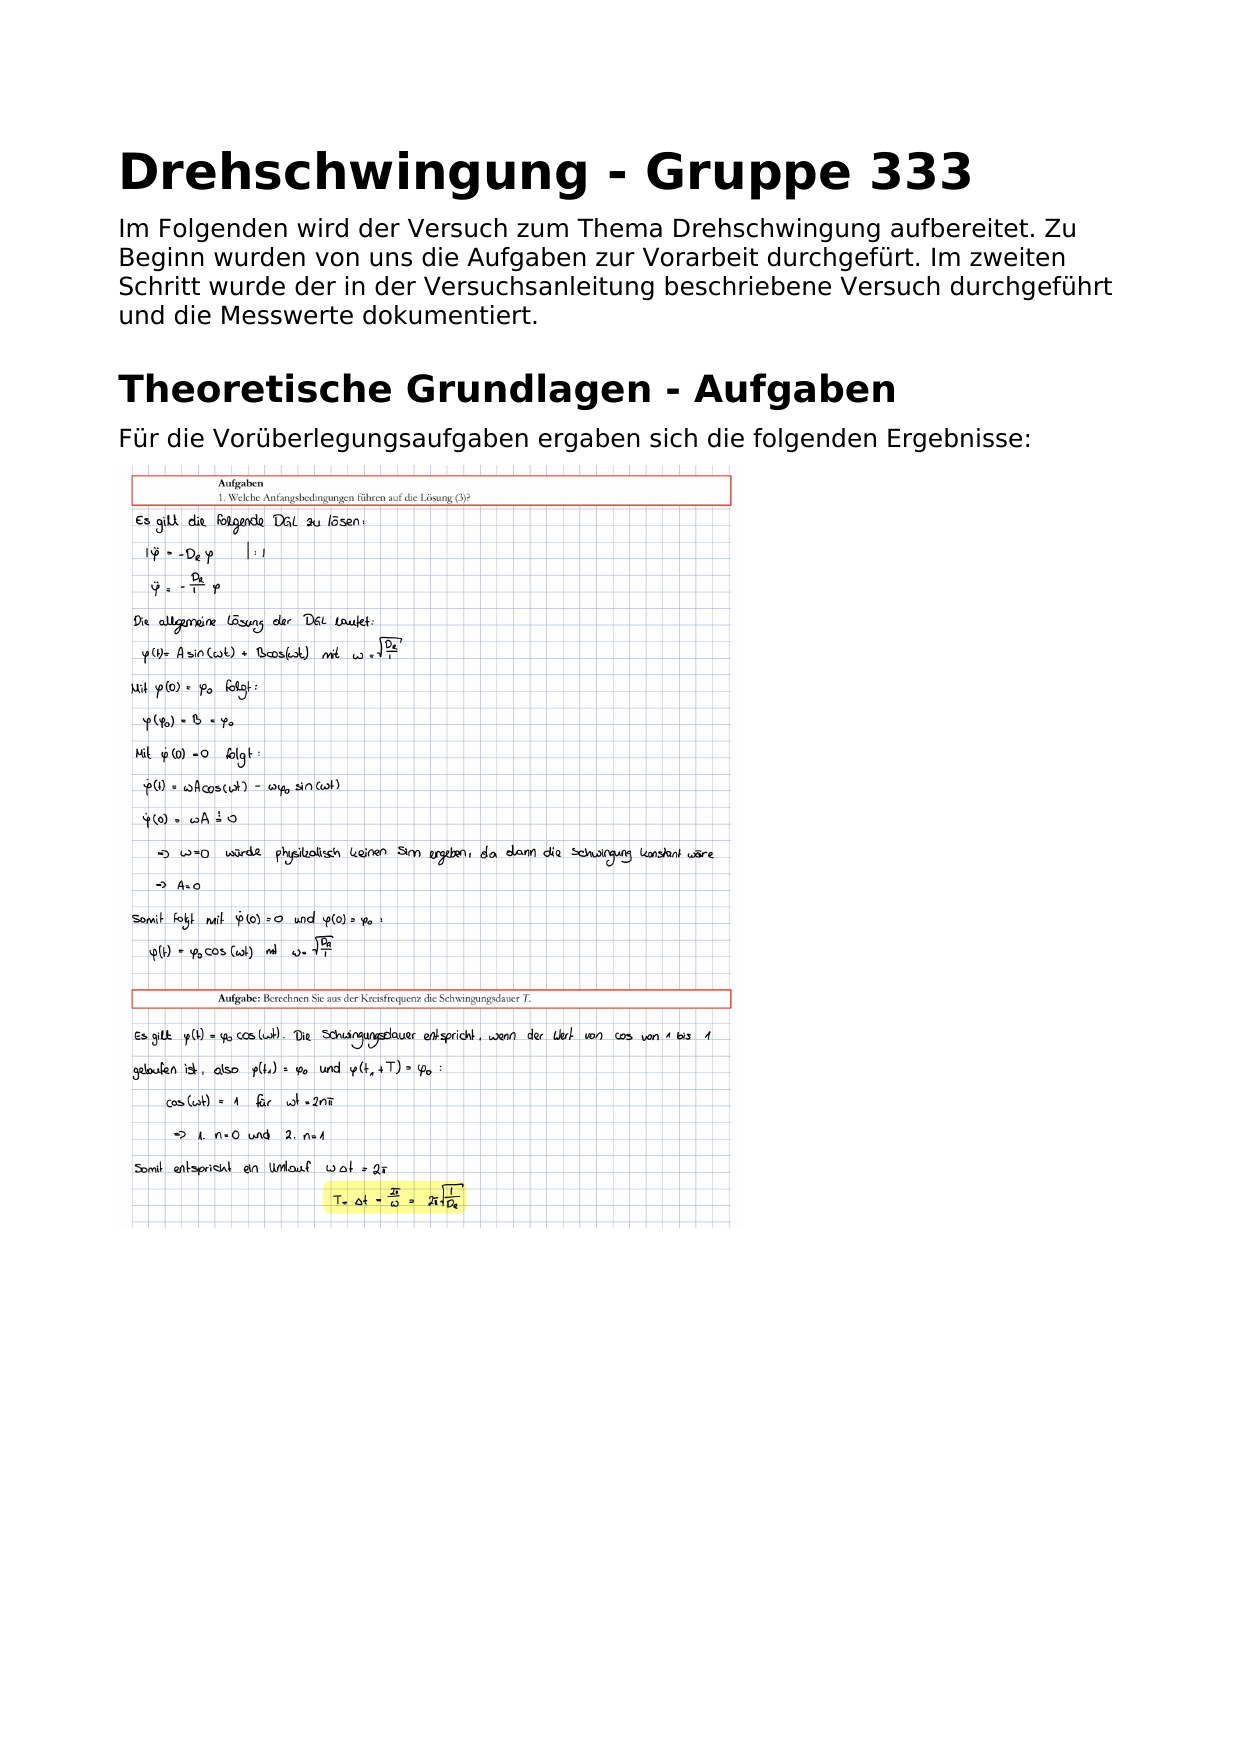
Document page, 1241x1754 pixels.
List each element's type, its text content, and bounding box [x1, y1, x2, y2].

subtitle Drehschwingung - Gruppe 333 [118, 143, 1122, 201]
subtitle Theoretische Grundlagen - Aufgaben [118, 368, 1122, 412]
text Für die Vorüberlegungsaufgaben ergaben sich die folgenden Ergebnisse: [118, 424, 1122, 453]
picture [118, 465, 744, 1228]
text Im Folgenden wird der Versuch zum Thema Drehschwingung aufbereitet. Zu Beginn wurden von uns die Aufgaben zur Vorarbeit durchgefürt. Im zweiten Schritt wurde der in der Versuchsanleitung beschriebene Versuch durchgeführt und die Messwerte dokumentiert. [118, 214, 1122, 331]
